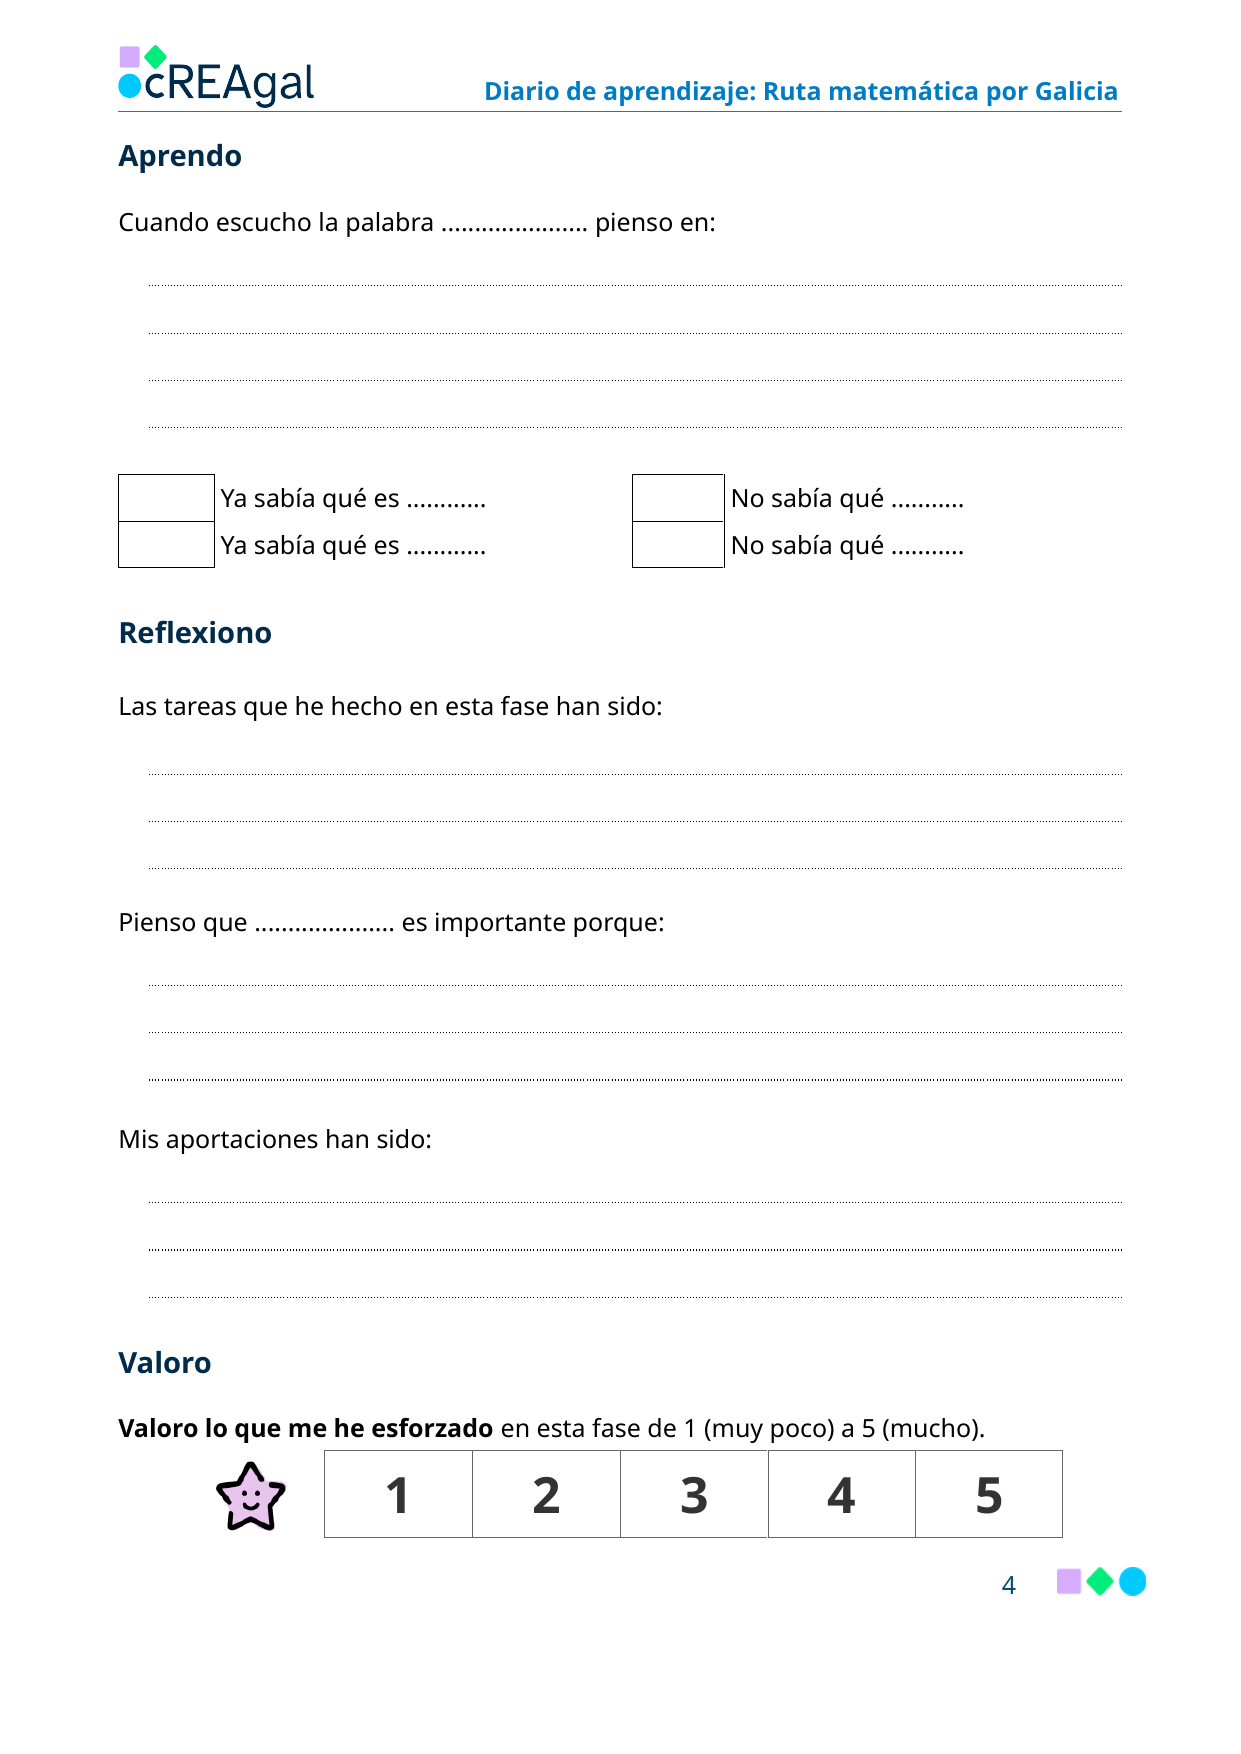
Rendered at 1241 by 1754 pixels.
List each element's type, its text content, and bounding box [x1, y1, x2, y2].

text Mis aportaciones han sido: [118, 1122, 1122, 1156]
table_cell [148, 1033, 1122, 1081]
table_header 3 [621, 1451, 767, 1537]
table_header 4 [769, 1451, 915, 1537]
table_cell [119, 522, 214, 567]
table_cell [148, 381, 1122, 428]
picture [1057, 1567, 1130, 1596]
table_header [148, 1156, 1122, 1203]
table_cell [148, 286, 1122, 334]
subtitle Reflexiono [118, 612, 1122, 652]
picture [1136, 1584, 1147, 1596]
table_header 1 [325, 1451, 472, 1537]
table_header Ya sabía qué es ............ [215, 474, 632, 522]
table_cell [148, 1251, 1122, 1298]
table_cell [148, 334, 1122, 381]
subtitle Aprendo [118, 135, 1122, 175]
table_header [148, 239, 1122, 286]
table_header [633, 475, 723, 521]
table_header No sabía qué ........... [725, 474, 1144, 522]
subtitle Valoro [118, 1342, 1122, 1382]
table_header [119, 475, 214, 521]
table_cell [148, 822, 1122, 869]
picture [1137, 1567, 1147, 1578]
table_header [148, 939, 1122, 986]
table_cell [148, 775, 1122, 822]
picture [208, 1455, 293, 1536]
table_header 2 [473, 1451, 620, 1537]
text Valoro lo que me he esforzado en esta fase de 1 (muy poco) a 5 (mucho). [118, 1411, 1122, 1445]
table_cell [148, 986, 1122, 1033]
table_header [148, 728, 1122, 775]
table_cell No sabía qué ........... [725, 522, 1144, 568]
text Cuando escucho la palabra ...................... pienso en: [118, 205, 1122, 239]
table_header [177, 1450, 324, 1538]
table_cell [633, 522, 723, 567]
picture [118, 45, 314, 108]
table_cell Ya sabía qué es ............ [215, 522, 632, 568]
text Las tareas que he hecho en esta fase han sido: [118, 688, 1122, 722]
table_cell [148, 1203, 1122, 1251]
text Pienso que ..................... es importante porque: [118, 905, 1122, 939]
table_header 5 [916, 1451, 1062, 1537]
